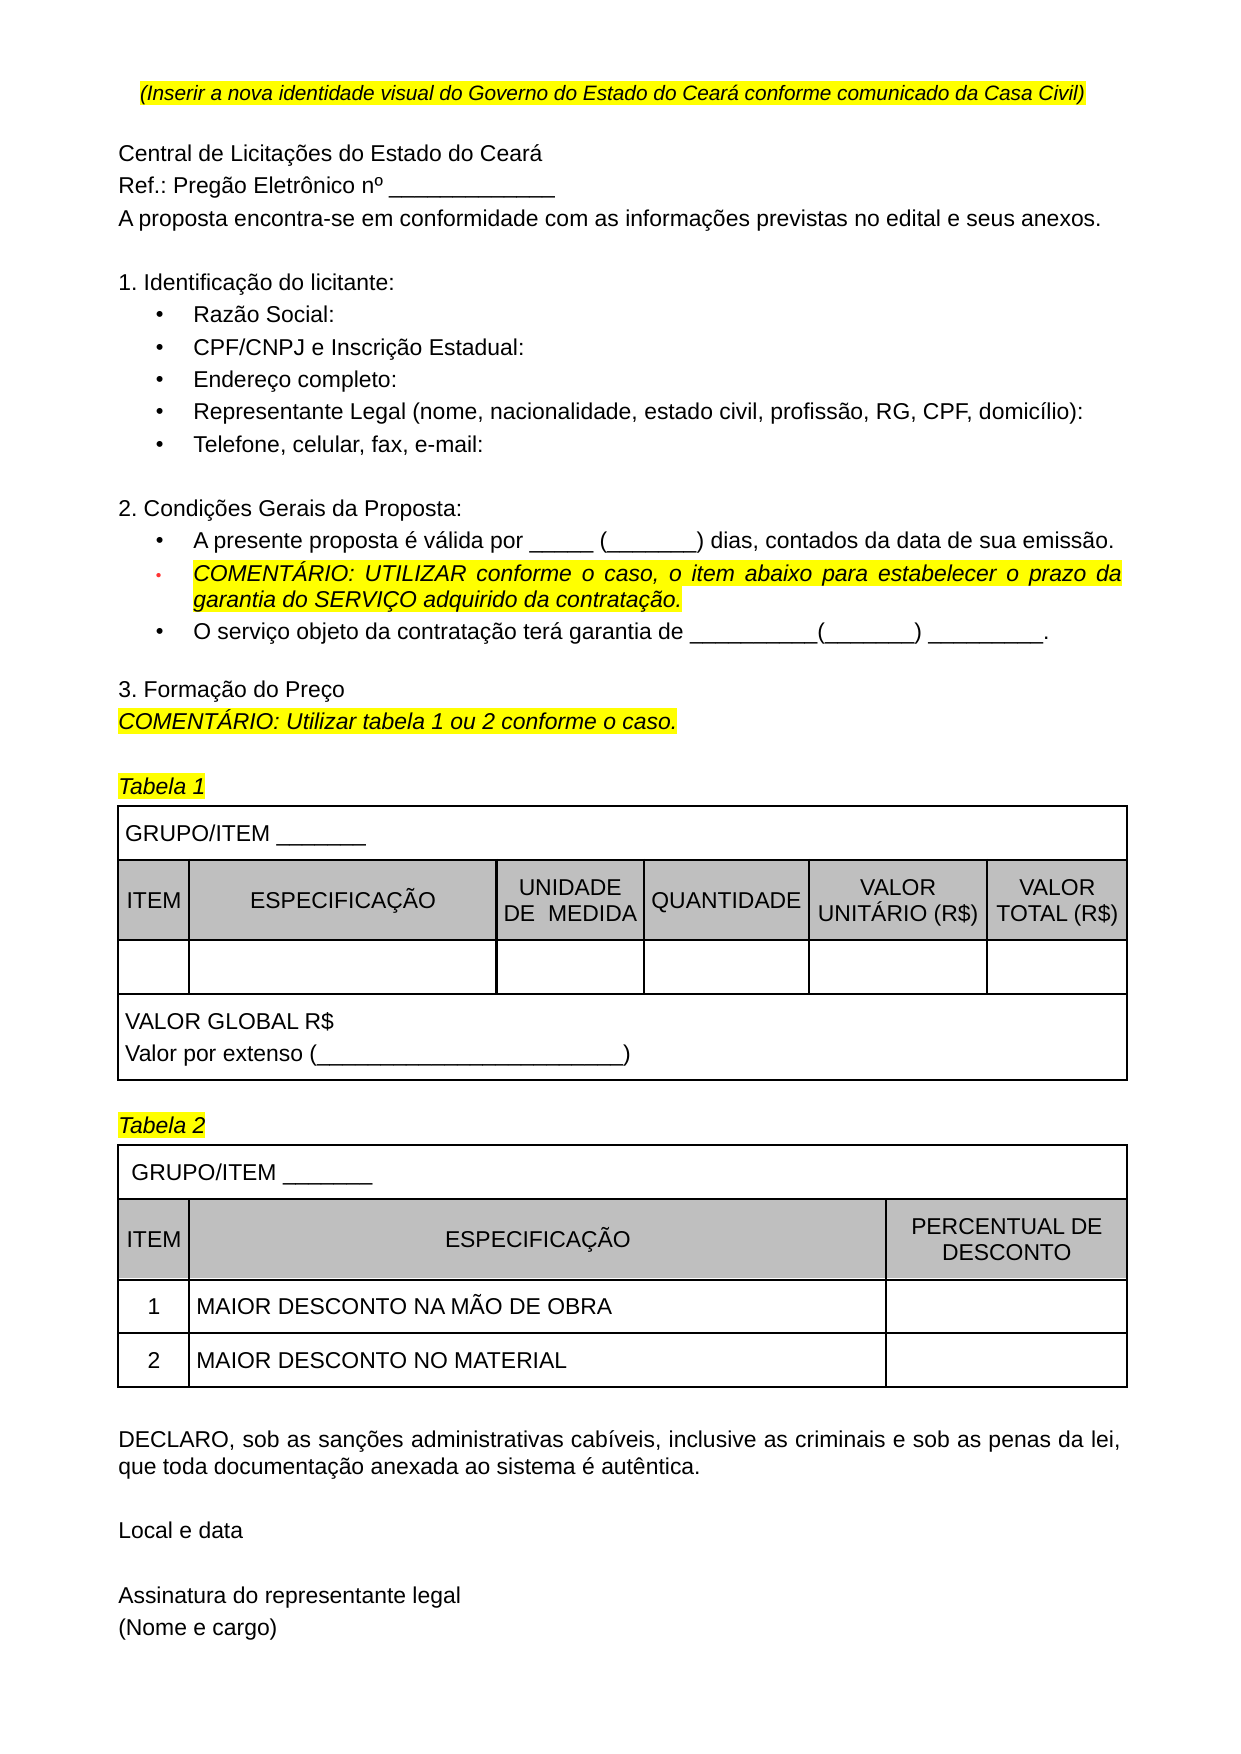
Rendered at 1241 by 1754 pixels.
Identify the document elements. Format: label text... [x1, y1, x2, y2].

table_cell [887, 1334, 1126, 1386]
table_cell ITEM [119, 861, 188, 939]
list CPF/CNPJ e Inscrição Estadual: [156, 334, 1122, 360]
table_cell PERCENTUAL DE DESCONTO [887, 1200, 1126, 1278]
text 2. Condições Gerais da Proposta: [118, 495, 1122, 521]
table_cell ESPECIFICAÇÃO [190, 1200, 885, 1278]
text A proposta encontra-se em conformidade com as informações previstas no edital e seus anexos. [118, 204, 1122, 231]
text Central de Licitações do Estado do Ceará [118, 140, 1122, 166]
text Local e data [118, 1517, 1122, 1544]
text 1. Identificação do licitante: [118, 269, 1122, 295]
list COMENTÁRIO: UTILIZAR conforme o caso, o item abaixo para estabelecer o prazo da garantia do SERVIÇO adquirido da contratação. [156, 560, 1122, 612]
table_cell [498, 941, 643, 993]
table_cell 2 [119, 1334, 188, 1386]
text COMENTÁRIO: Utilizar tabela 1 ou 2 conforme o caso. [118, 708, 1122, 734]
table_cell [810, 941, 986, 993]
table_header GRUPO/ITEM _______ [119, 807, 1126, 859]
text Ref.: Pregão Eletrônico nº _____________ [118, 172, 1122, 198]
table_cell ESPECIFICAÇÃO [190, 861, 495, 939]
table_cell [190, 941, 495, 993]
list O serviço objeto da contratação terá garantia de __________(_______) _________. [156, 618, 1122, 645]
text (Nome e cargo) [118, 1614, 1122, 1641]
text DECLARO, sob as sanções administrativas cabíveis, inclusive as criminais e sob as penas da lei, que toda documentação anexada ao sistema é autêntica. [118, 1426, 1122, 1479]
list Telefone, celular, fax, e-mail: [156, 431, 1122, 457]
table_cell UNIDADE DE MEDIDA [498, 861, 643, 939]
list Representante Legal (nome, nacionalidade, estado civil, profissão, RG, CPF, domicílio): [156, 398, 1122, 424]
list Endereço completo: [156, 366, 1122, 392]
table_header GRUPO/ITEM _______ [119, 1146, 1126, 1198]
table_cell MAIOR DESCONTO NO MATERIAL [190, 1334, 885, 1386]
table_cell [645, 941, 808, 993]
text Tabela 1 [118, 773, 1122, 799]
table_cell QUANTIDADE [645, 861, 808, 939]
table_cell [119, 941, 188, 993]
table_cell [887, 1281, 1126, 1332]
list A presente proposta é válida por _____ (_______) dias, contados da data de sua emissão. [156, 527, 1122, 554]
text 3. Formação do Preço [118, 676, 1122, 702]
list Razão Social: [156, 301, 1122, 328]
table_cell MAIOR DESCONTO NA MÃO DE OBRA [190, 1281, 885, 1332]
table_cell [988, 941, 1126, 993]
text Tabela 2 [118, 1112, 1122, 1138]
table_cell 1 [119, 1281, 188, 1332]
table_cell VALOR TOTAL (R$) [988, 861, 1126, 939]
table_cell ITEM [119, 1200, 188, 1278]
table_cell VALOR GLOBAL R$ Valor por extenso (________________________) [119, 995, 1126, 1079]
text Assinatura do representante legal [118, 1582, 1122, 1608]
table_cell VALOR UNITÁRIO (R$) [810, 861, 986, 939]
